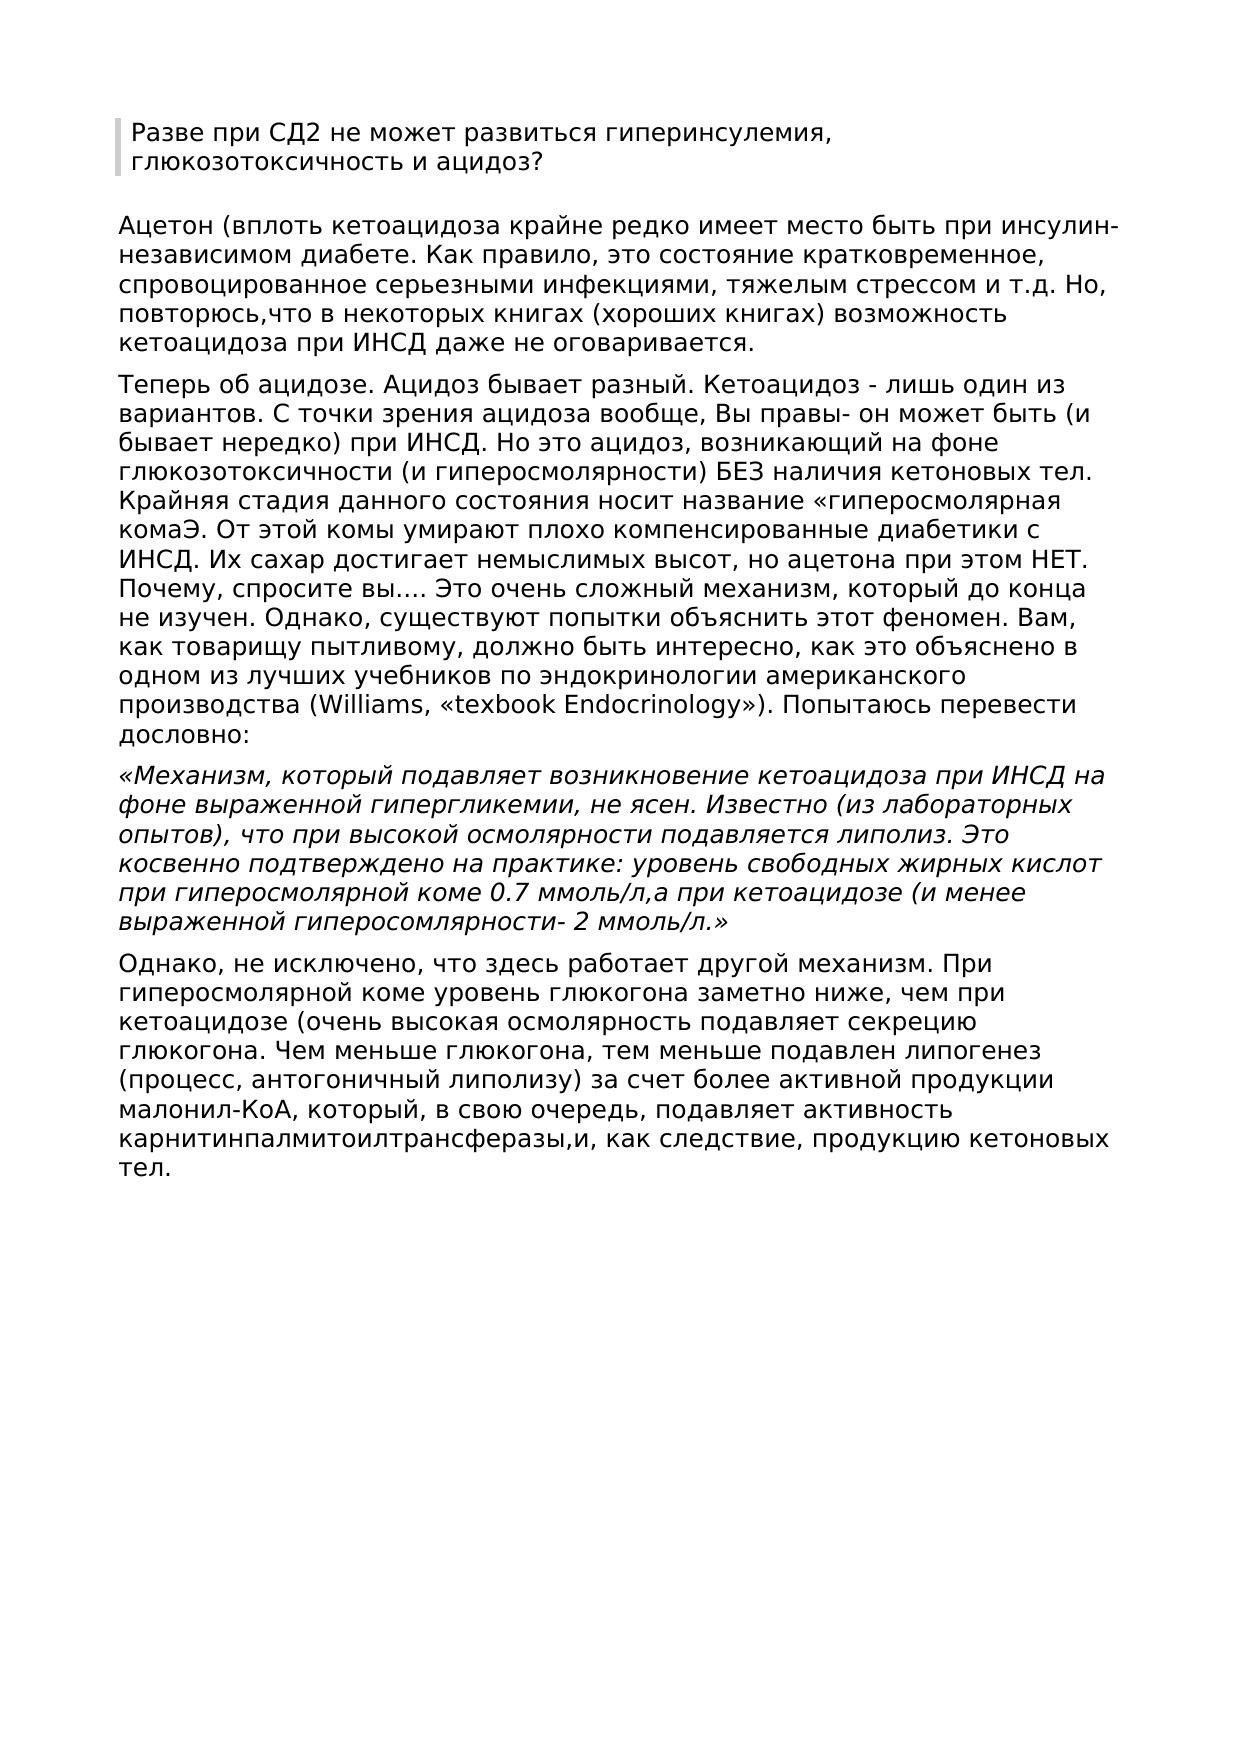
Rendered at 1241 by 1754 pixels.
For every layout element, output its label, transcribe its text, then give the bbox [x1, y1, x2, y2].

text Теперь об ацидозе. Ацидоз бывает разный. Кетоацидоз - лишь один из вариантов. С точки зрения ацидоза вообще, Вы правы- он может быть (и бывает нередко) при ИНСД. Но это ацидоз, возникающий на фоне глюкозотоксичности (и гиперосмолярности) БЕЗ наличия кетоновых тел. Крайняя стадия данного состояния носит название «гиперосмолярная комаЭ. От этой комы умирают плохо компенсированные диабетики с ИНСД. Их сахар достигает немыслимых высот, но ацетона при этом НЕТ. Почему, спросите вы.... Это очень сложный механизм, который до конца не изучен. Однако, существуют попытки объяснить этот феномен. Вам, как товарищу пытливому, должно быть интересно, как это объяснено в одном из лучших учебников по эндокринологии американского производства (Williams, «texbook Endocrinology»). Попытаюсь перевести дословно: [118, 370, 1122, 749]
text Однако, не исключено, что здесь работает другой механизм. При гиперосмолярной коме уровень глюкогона заметно ниже, чем при кетоацидозе (очень высокая осмолярность подавляет секрецию глюкогона. Чем меньше глюкогона, тем меньше подавлен липогенез (процесс, антогоничный липолизу) за счет более активной продукции малонил-КоА, который, в свою очередь, подавляет активность карнитинпалмитоилтрансферазы,и, как следствие, продукцию кетоновых тел. [118, 949, 1122, 1182]
text «Механизм, который подавляет возникновение кетоацидоза при ИНСД на фоне выраженной гипергликемии, не ясен. Известно (из лабораторных опытов), что при высокой осмолярности подавляется липолиз. Это косвенно подтверждено на практике: уровень свободных жирных кислот при гиперосмолярной коме 0.7 ммоль/л,а при кетоацидозе (и менее выраженной гиперосомлярности- 2 ммоль/л.» [118, 761, 1122, 936]
text Ацетон (вплоть кетоацидоза крайне редко имеет место быть при инсулин-независимом диабете. Как правило, это состояние кратковременное, спровоцированное серьезными инфекциями, тяжелым стрессом и т.д. Но, повторюсь,что в некоторых книгах (хороших книгах) возможность кетоацидоза при ИНСД даже не оговаривается. [118, 211, 1122, 357]
table_header Разве при СД2 не может развиться гиперинсулемия, глюкозотоксичность и ацидоз? [121, 118, 1122, 176]
